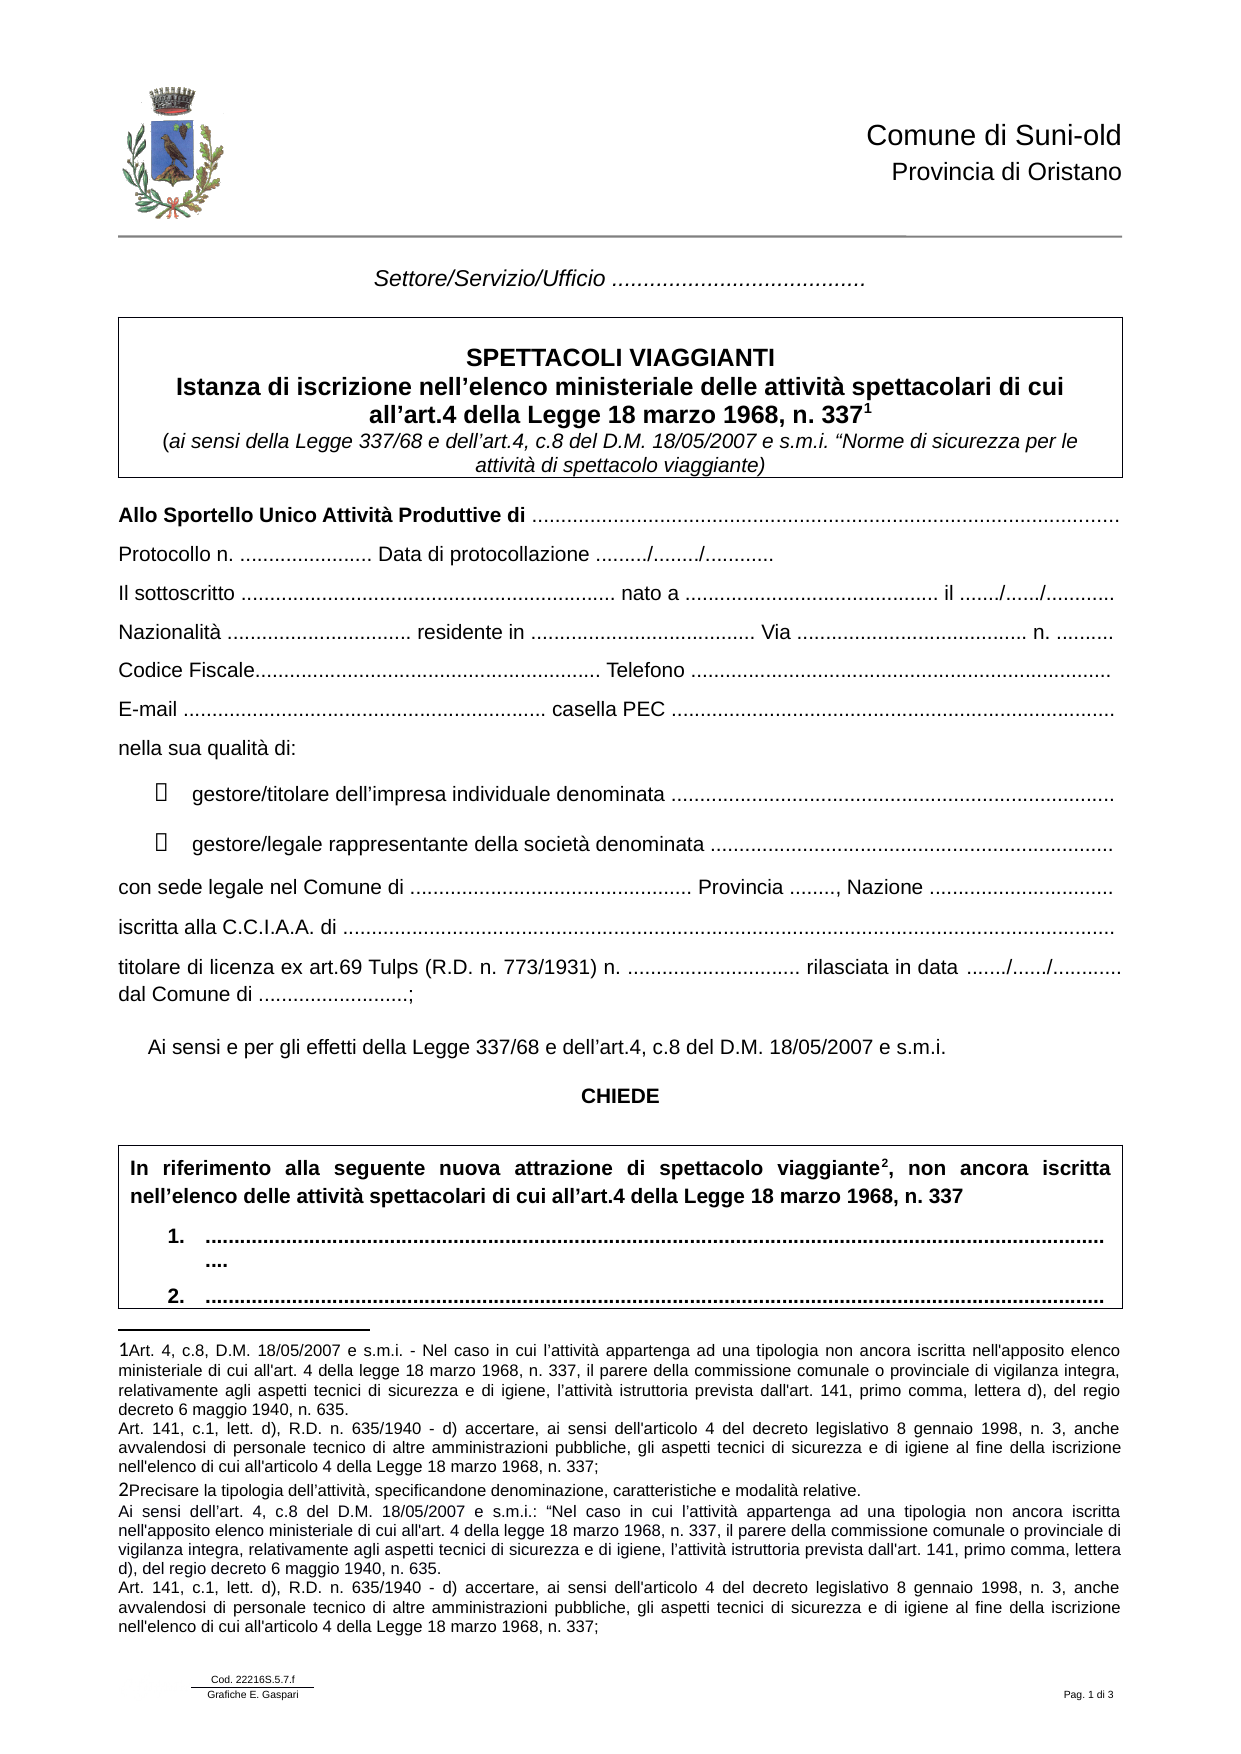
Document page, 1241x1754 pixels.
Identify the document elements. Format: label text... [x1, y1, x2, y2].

picture [122, 87, 224, 219]
text Codice Fiscale............................................................ Telefono ......................................................................... [118, 658, 1122, 682]
text Settore/Servizio/Ufficio ........................................ [118, 265, 1122, 291]
text con sede legale nel Comune di ................................................. Provincia ........, Nazione ................................ [118, 875, 1122, 899]
text  gestore/legale rappresentante della società denominata ...................................................................... [153, 825, 1122, 859]
text E-mail ............................................................... casella PEC ............................................................................. [118, 697, 1122, 721]
table_header In riferimento alla seguente nuova attrazione di spettacolo viaggiante, non ancora iscritta nell’elenco delle attività spettacolari di cui all’art.4 della Legge 18 marzo 1968, n. 337 ................................................................................................................................................................ ................................................................................................................................................................ ................................................................................................................................................................ ................................................................................................................................................................ l’attivazione della C.C.P.V.L.P.S. al fine dell’iscrizione nell’elenco ministeriale ex art. 4, L. 337/68, affinché verifichi l’idoneità della documentazione tecnica illustrativa e certificativa allegata, sottoscritta da professionista abilitato, direttamente o tramite apposita certificazione da parte di organismo di certificazione accreditato, atta a dimostrare la sussistenza dei requisiti tecnici di cui all'art.3 del D.M. 18/05/2007 e s.m.i., comprensiva di: copia del manuale di uso e manutenzione dell’attività, redatto dal costruttore con le istruzioni complete, incluse quelle relative al montaggio e smontaggio, al funzionamento e alla manutenzione; copia del libretto dell’attività. sottoponga l’attività ad un controllo di regolare funzionamento nelle ordinarie condizioni di esercizio, accertando l’esistenza di un verbale di collaudo redatto da professionista abilitato o di apposita certificazione da parte di organismo di certificazione accreditato. Il controllo viene richiesto a partire dal giorno ....../....../............ Ai fini della competenza della Commissione, si evidenzia che la capienza presunta di ogni singola attrazione è  inferiore  superiore ai 1.300 posti. [119, 1146, 1122, 1308]
text Protocollo n. ....................... Data di protocollazione ........./......../............ [118, 542, 1122, 566]
subtitle CHIEDE [118, 1084, 1122, 1108]
text Ai sensi e per gli effetti della Legge 337/68 e dell’art.4, c.8 del D.M. 18/05/2007 e s.m.i. [118, 1035, 1122, 1059]
text Nazionalità ................................ residente in ....................................... Via ........................................ n. .......... [118, 619, 1122, 643]
text nella sua qualità di: [118, 736, 1122, 760]
text Il sottoscritto ................................................................. nato a ............................................ il ......./....../............ [118, 581, 1122, 604]
table_header SPETTACOLI VIAGGIANTI Istanza di iscrizione nell’elenco ministeriale delle attività spettacolari di cui all’art.4 della Legge 18 marzo 1968, n. 337 (ai sensi della Legge 337/68 e dell’art.4, c.8 del D.M. 18/05/2007 e s.m.i. “Norme di sicurezza per le attività di spettacolo viaggiante) [119, 318, 1122, 477]
text Comune di Suni-old [224, 118, 1122, 152]
text titolare di licenza ex art.69 Tulps (R.D. n. 773/1931) n. .............................. rilasciata in data ......./....../............ dal Comune di ..........................; [118, 955, 1122, 1006]
text iscritta alla C.C.I.A.A. di ...................................................................................................................................... [118, 915, 1122, 939]
text Provincia di Oristano [224, 157, 1122, 185]
text  gestore/titolare dell’impresa individuale denominata ............................................................................. [153, 775, 1122, 809]
text Allo Sportello Unico Attività Produttive di [118, 503, 1122, 527]
